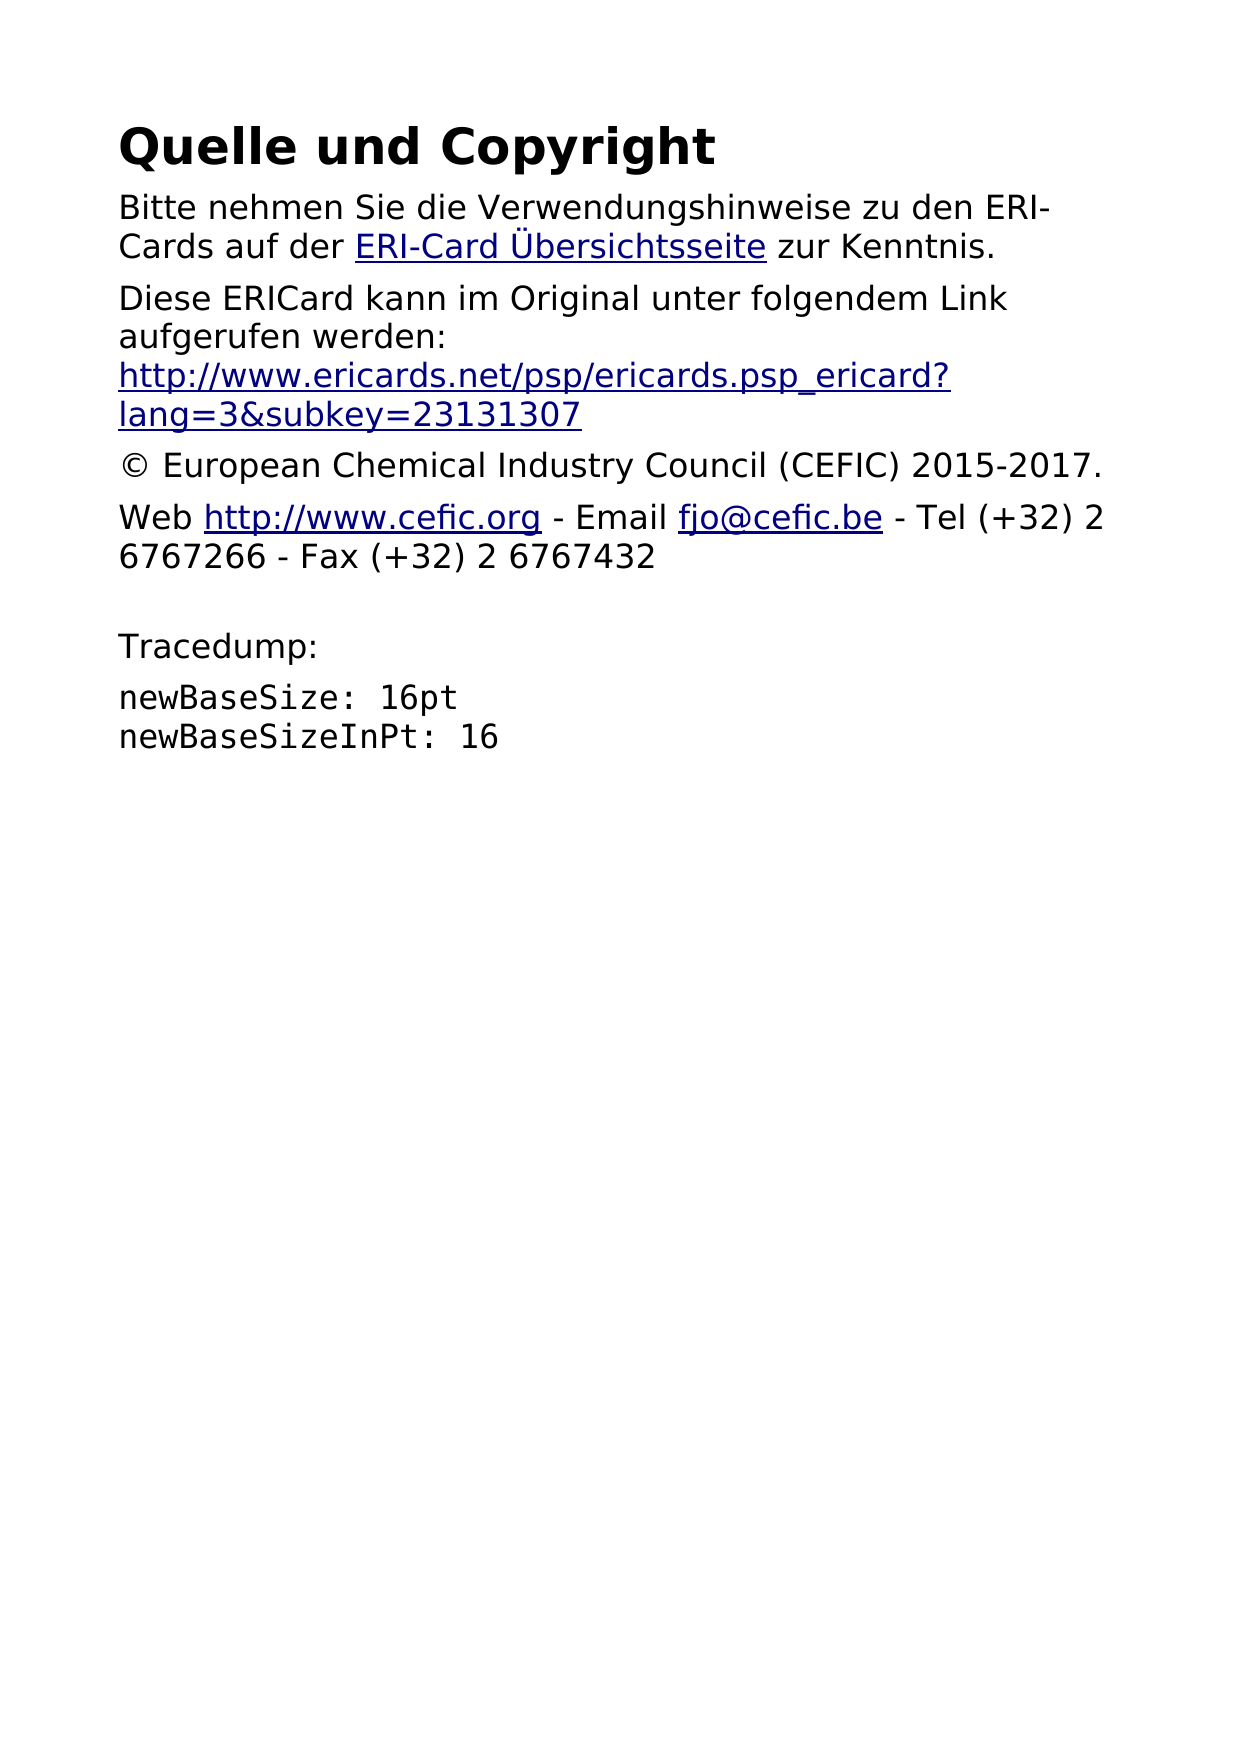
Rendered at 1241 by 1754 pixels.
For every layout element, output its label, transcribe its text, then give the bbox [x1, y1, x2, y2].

text newBaseSize: 16pt newBaseSizeInPt: 16 [118, 679, 1122, 756]
text Web http://www.cefic.org - Email fjo@cefic.be - Tel (+32) 2 6767266 - Fax (+32) 2 6767432 [118, 498, 1122, 576]
subtitle Quelle und Copyright [118, 118, 1122, 176]
text © European Chemical Industry Council (CEFIC) 2015-2017. [118, 447, 1122, 486]
text Diese ERICard kann im Original unter folgendem Link aufgerufen werden: http://www.ericards.net/psp/ericards.psp_ericard?lang=3&subkey=23131307 [118, 279, 1122, 434]
text Bitte nehmen Sie die Verwendungshinweise zu den ERI-Cards auf der ERI-Card Übersichtsseite zur Kenntnis. [118, 189, 1122, 267]
text Tracedump: [118, 588, 1122, 666]
